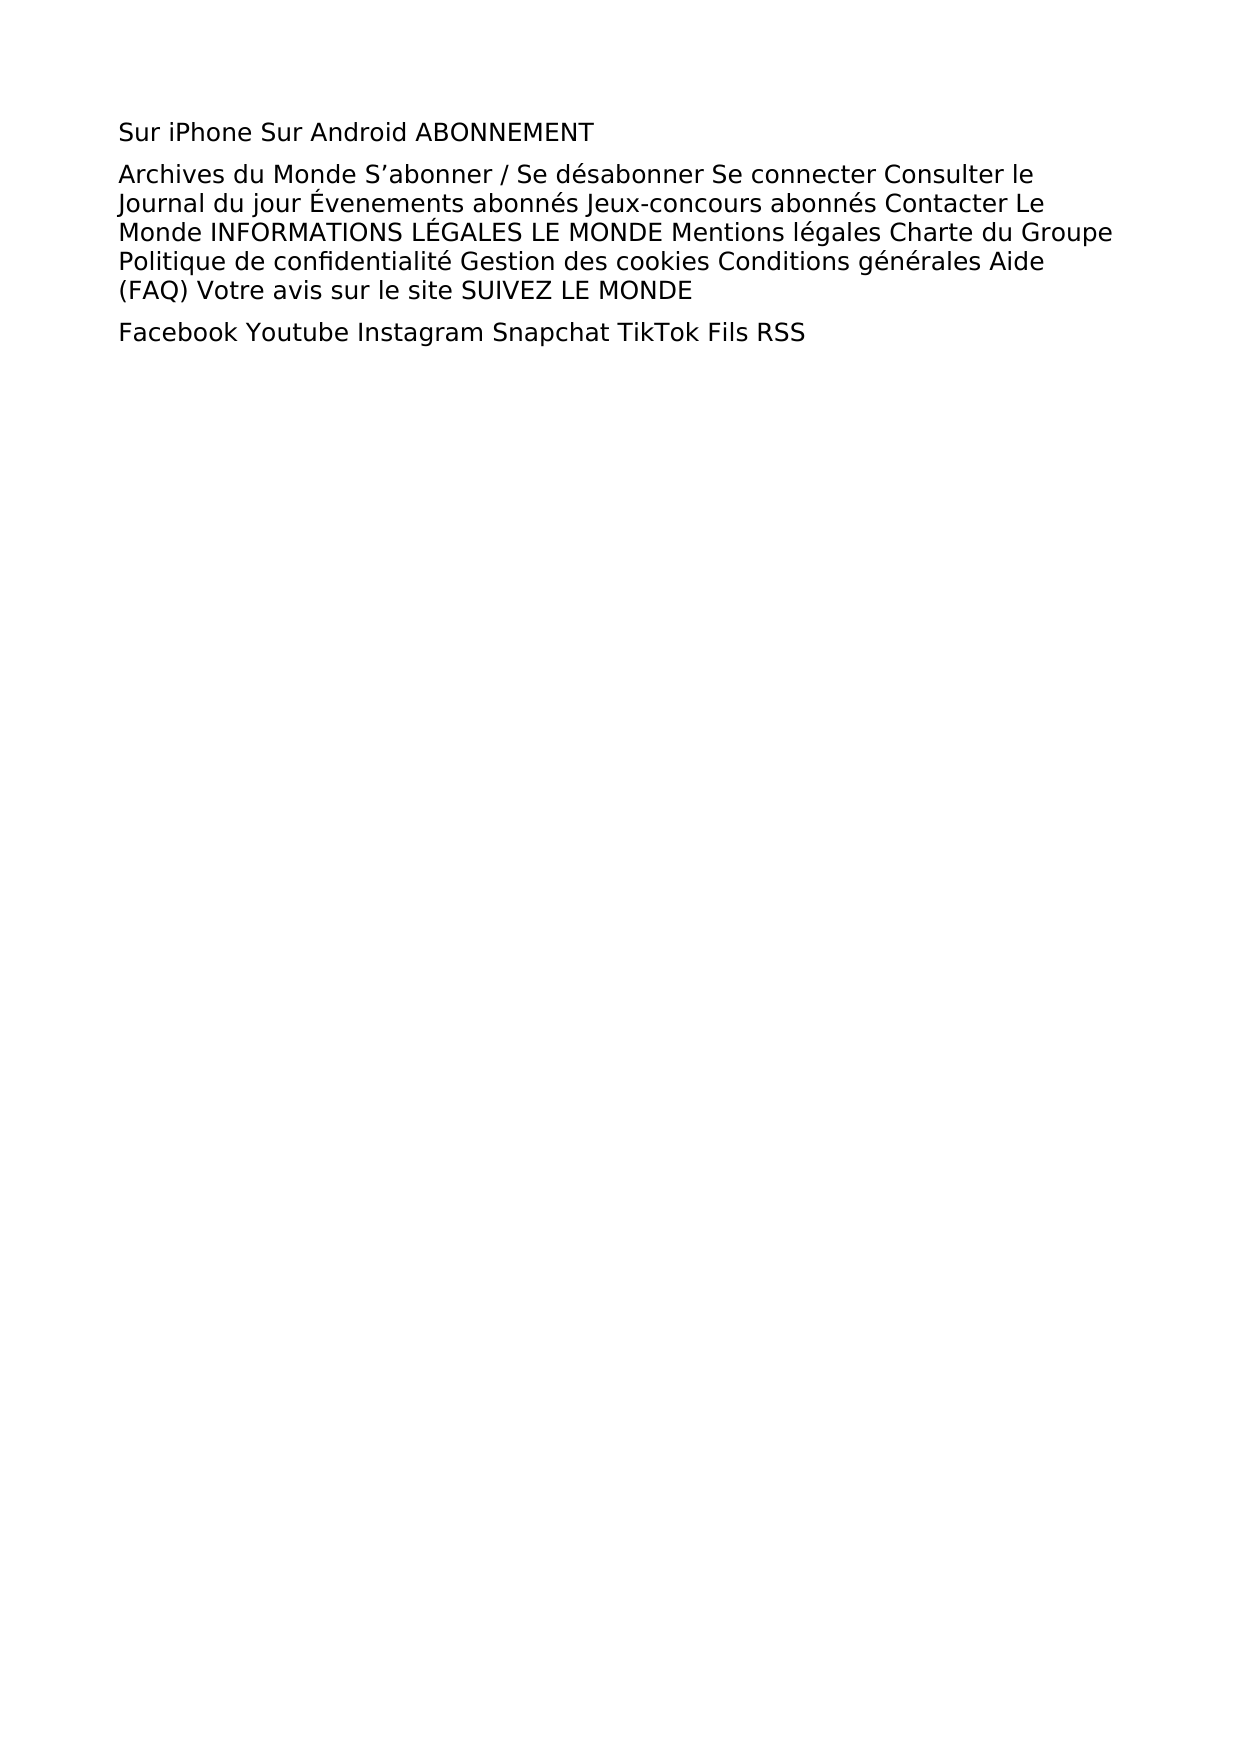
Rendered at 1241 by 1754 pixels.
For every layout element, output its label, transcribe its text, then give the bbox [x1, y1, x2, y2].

text Facebook Youtube Instagram Snapchat TikTok Fils RSS [118, 318, 1122, 347]
text Archives du Monde S’abonner / Se désabonner Se connecter Consulter le Journal du jour Évenements abonnés Jeux-concours abonnés Contacter Le Monde INFORMATIONS LÉGALES LE MONDE Mentions légales Charte du Groupe Politique de confidentialité Gestion des cookies Conditions générales Aide (FAQ) Votre avis sur le site SUIVEZ LE MONDE [118, 160, 1122, 306]
text Sur iPhone Sur Android ABONNEMENT [118, 118, 1122, 147]
